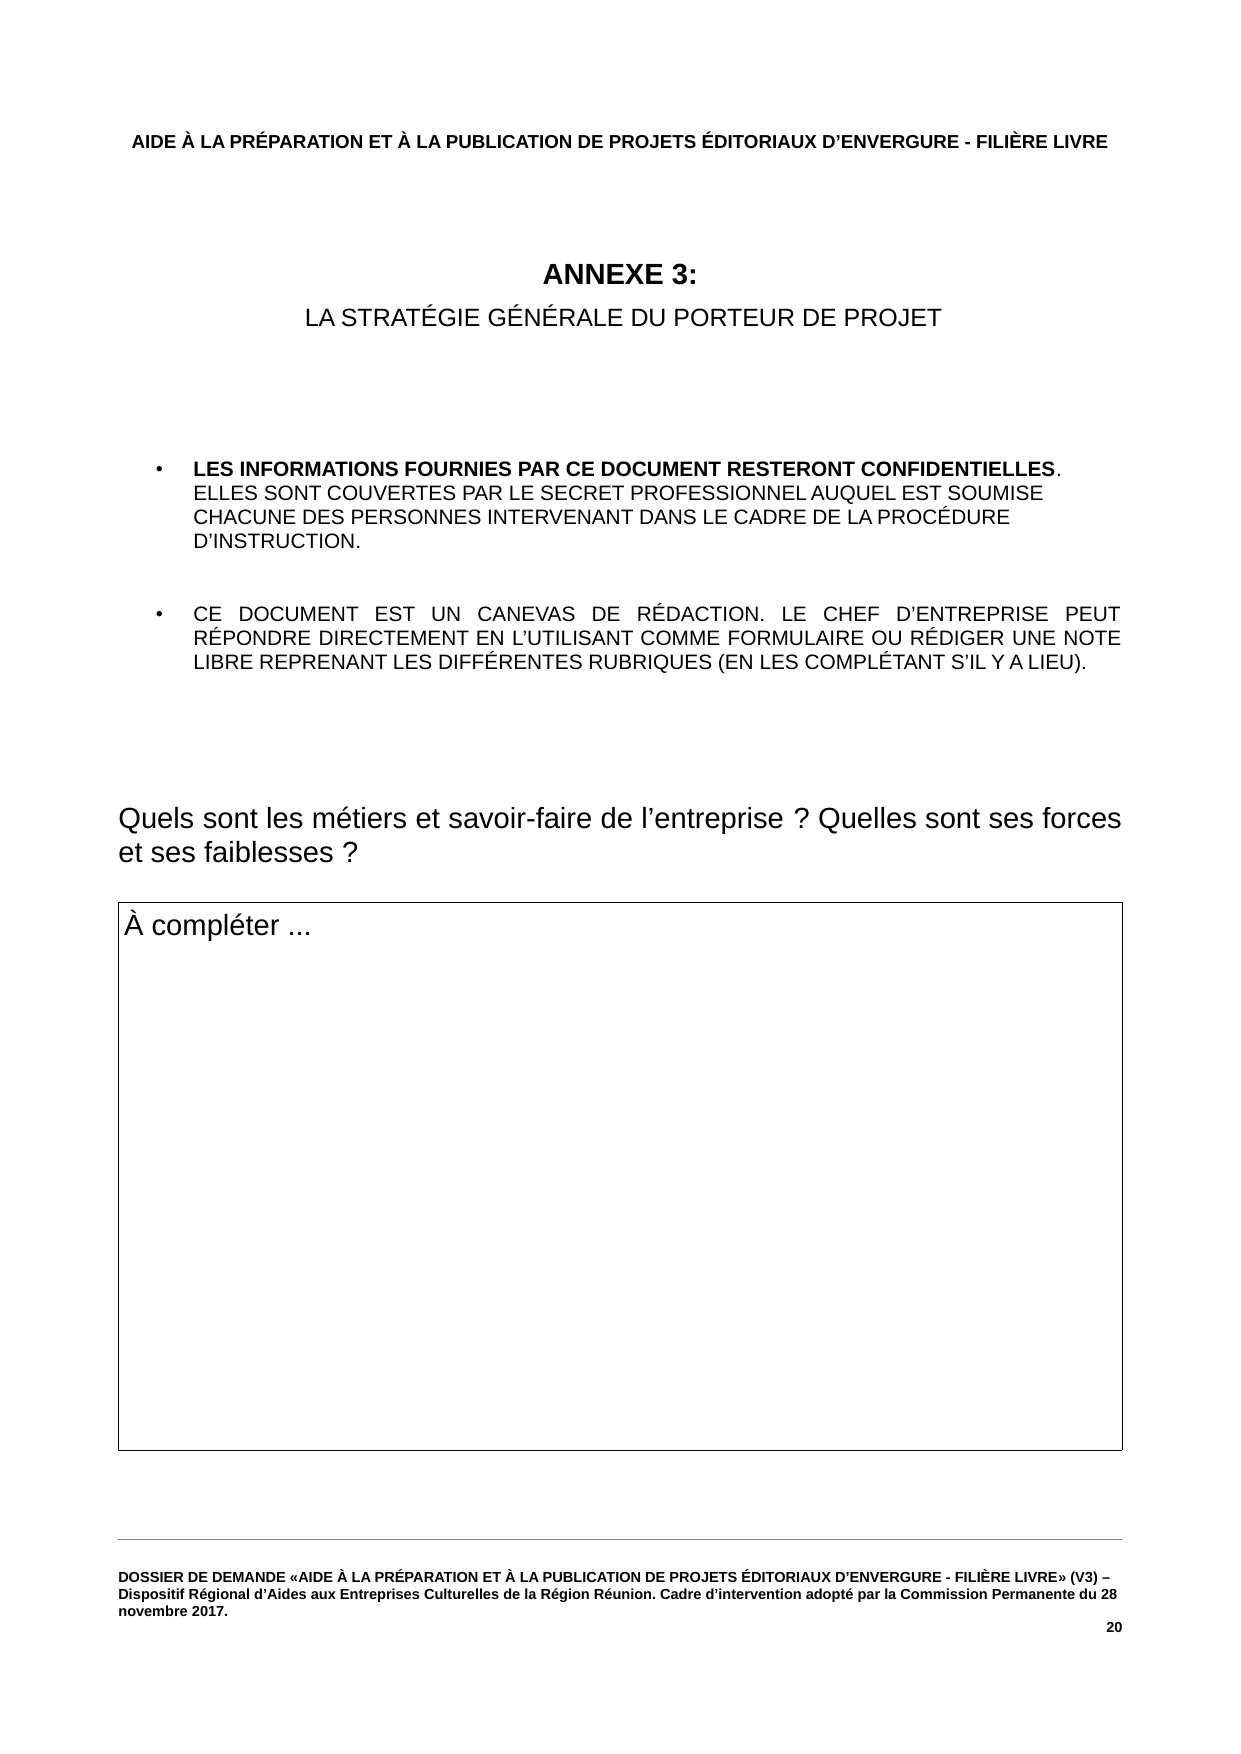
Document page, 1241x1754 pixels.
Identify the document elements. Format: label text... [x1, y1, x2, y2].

table_header À compléter ... [119, 903, 1122, 1450]
text ANNEXE 3: [118, 257, 1122, 290]
list Les informations fournies par ce document resteront confidentielles. Elles sont couvertes par le secret professionnel auquel est soumise chacune des personnes intervenant dans le cadre de la procédure d’instruction. [156, 457, 1122, 553]
text La stratégie générale du porteur de projet [118, 303, 1122, 332]
text AIDE À LA PRÉPARATION ET À LA PUBLICATION DE PROJETS ÉDITORIAUX D’ENVERGURE - FILIÈRE LIVRE [118, 131, 1122, 152]
list Ce document est un canevas de rédaction. Le chef d’entreprise peut répondre directement en l’utilisant comme formulaire ou rédiger une note libre reprenant les différentes rubriques (en les complétant s’il y a lieu). [156, 602, 1122, 674]
text Quels sont les métiers et savoir-faire de l’entreprise ? Quelles sont ses forces et ses faiblesses ? [118, 801, 1122, 868]
